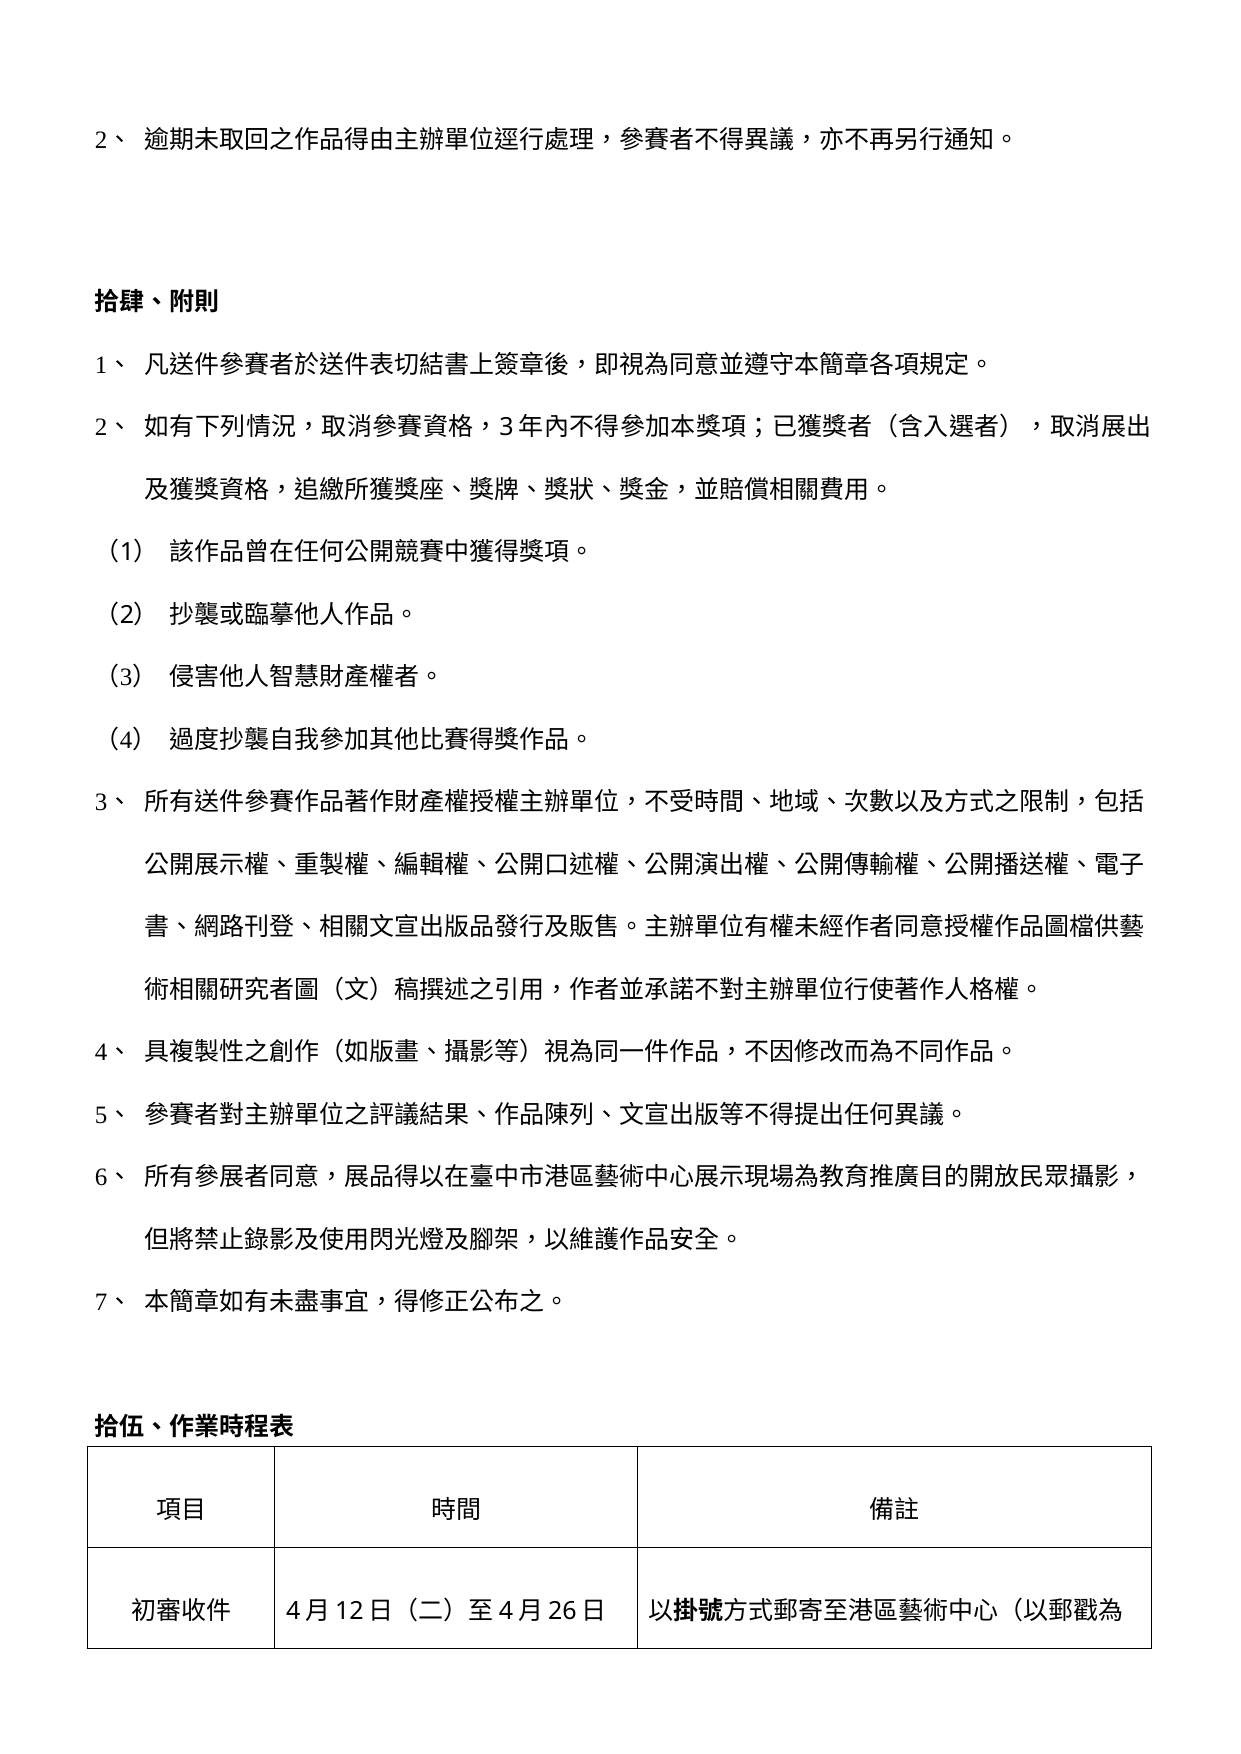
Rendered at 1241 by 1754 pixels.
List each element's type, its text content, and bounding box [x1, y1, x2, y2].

list 所有送件參賽作品著作財產權授權主辦單位，不受時間、地域、次數以及方式之限制，包括公開展示權、重製權、編輯權、公開口述權、公開演出權、公開傳輸權、公開播送權、電子書、網路刊登、相關文宣出版品發行及販售。主辦單位有權未經作者同意授權作品圖檔供藝術相關研究者圖（文）稿撰述之引用，作者並承諾不對主辦單位行使著作人格權。 [94, 758, 1152, 1008]
list 所有參展者同意，展品得以在臺中市港區藝術中心展示現場為教育推廣目的開放民眾攝影，但將禁止錄影及使用閃光燈及腳架，以維護作品安全。 [94, 1133, 1152, 1258]
table_header 時間 [275, 1447, 637, 1547]
list 參賽者對主辦單位之評議結果、作品陳列、文宣出版等不得提出任何異議。 [94, 1071, 1152, 1133]
table_header 備註 [638, 1447, 1151, 1547]
list 侵害他人智慧財產權者。 [94, 633, 1152, 696]
table_cell 以掛號方式郵寄至港區藝術中心（以郵戳為 [638, 1548, 1151, 1648]
text 拾伍、作業時程表 [94, 1383, 1152, 1446]
list 如有下列情況，取消參賽資格，3年內不得參加本獎項；已獲獎者（含入選者），取消展出及獲獎資格，追繳所獲獎座、獎牌、獎狀、獎金，並賠償相關費用。 [94, 383, 1152, 508]
list 過度抄襲自我參加其他比賽得獎作品。 [94, 696, 1152, 758]
list 抄襲或臨摹他人作品。 [94, 571, 1152, 633]
list 具複製性之創作（如版畫、攝影等）視為同一件作品，不因修改而為不同作品。 [94, 1008, 1152, 1071]
list 凡送件參賽者於送件表切結書上簽章後，即視為同意並遵守本簡章各項規定。 [94, 321, 1152, 383]
table_header 項目 [88, 1447, 274, 1547]
list 逾期未取回之作品得由主辦單位逕行處理，參賽者不得異議，亦不再另行通知。 [94, 96, 1152, 158]
text 拾肆、附則 [94, 258, 1152, 321]
list 本簡章如有未盡事宜，得修正公布之。 [94, 1258, 1152, 1321]
list 該作品曾在任何公開競賽中獲得獎項。 [94, 508, 1152, 571]
table_cell 初審收件 [88, 1548, 274, 1648]
table_cell 4月12日（二）至4月26日 [275, 1548, 637, 1648]
